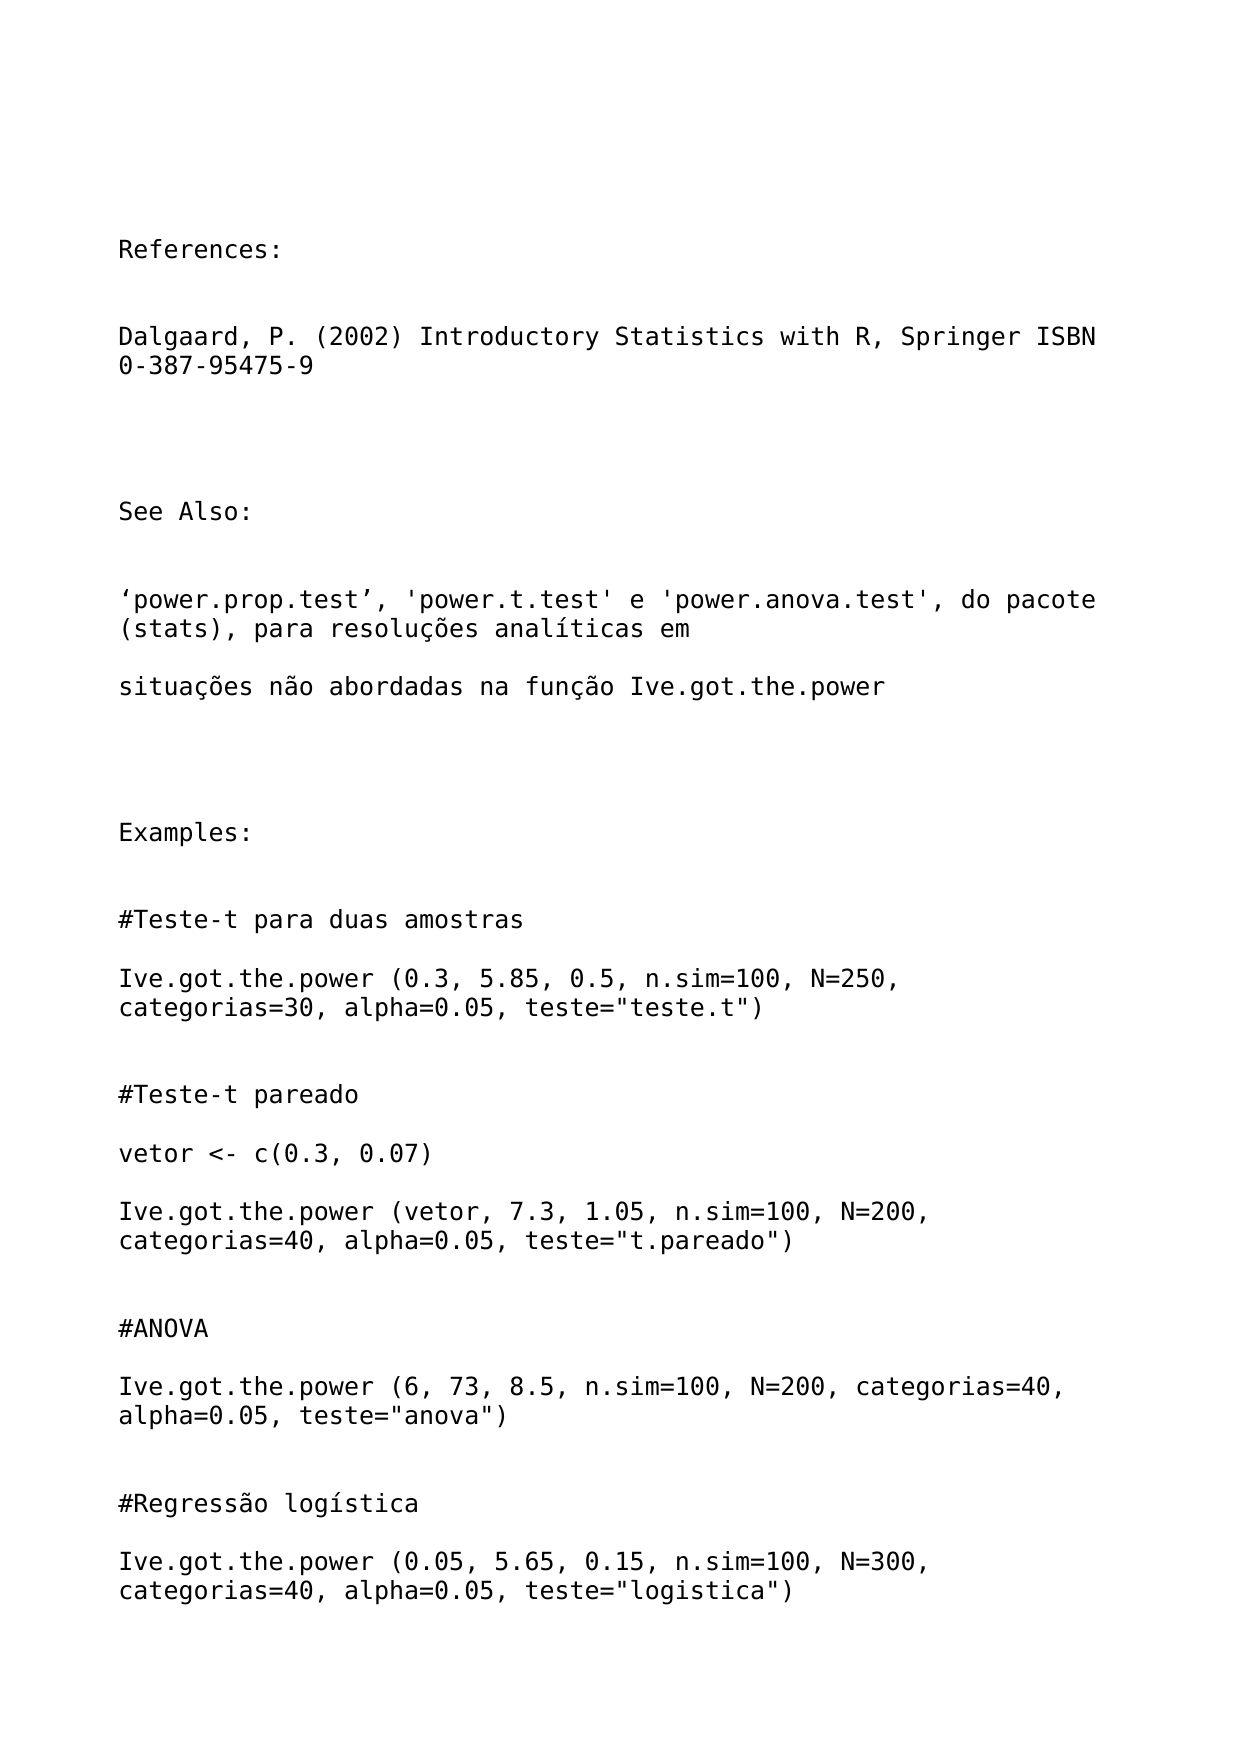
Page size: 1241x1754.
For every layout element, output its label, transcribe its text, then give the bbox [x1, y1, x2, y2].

text References: Dalgaard, P. (2002) Introductory Statistics with R, Springer ISBN 0-387-95475-9 See Also: ‘power.prop.test’, 'power.t.test' e 'power.anova.test', do pacote (stats), para resoluções analíticas em situações não abordadas na função Ive.got.the.power Examples: #Teste-t para duas amostras Ive.got.the.power (0.3, 5.85, 0.5, n.sim=100, N=250, categorias=30, alpha=0.05, teste="teste.t") #Teste-t pareado vetor <- c(0.3, 0.07) Ive.got.the.power (vetor, 7.3, 1.05, n.sim=100, N=200, categorias=40, alpha=0.05, teste="t.pareado") #ANOVA Ive.got.the.power (6, 73, 8.5, n.sim=100, N=200, categorias=40, alpha=0.05, teste="anova") #Regressão logística Ive.got.the.power (0.05, 5.65, 0.15, n.sim=100, N=300, categorias=40, alpha=0.05, teste="logistica") [118, 118, 1122, 1635]
